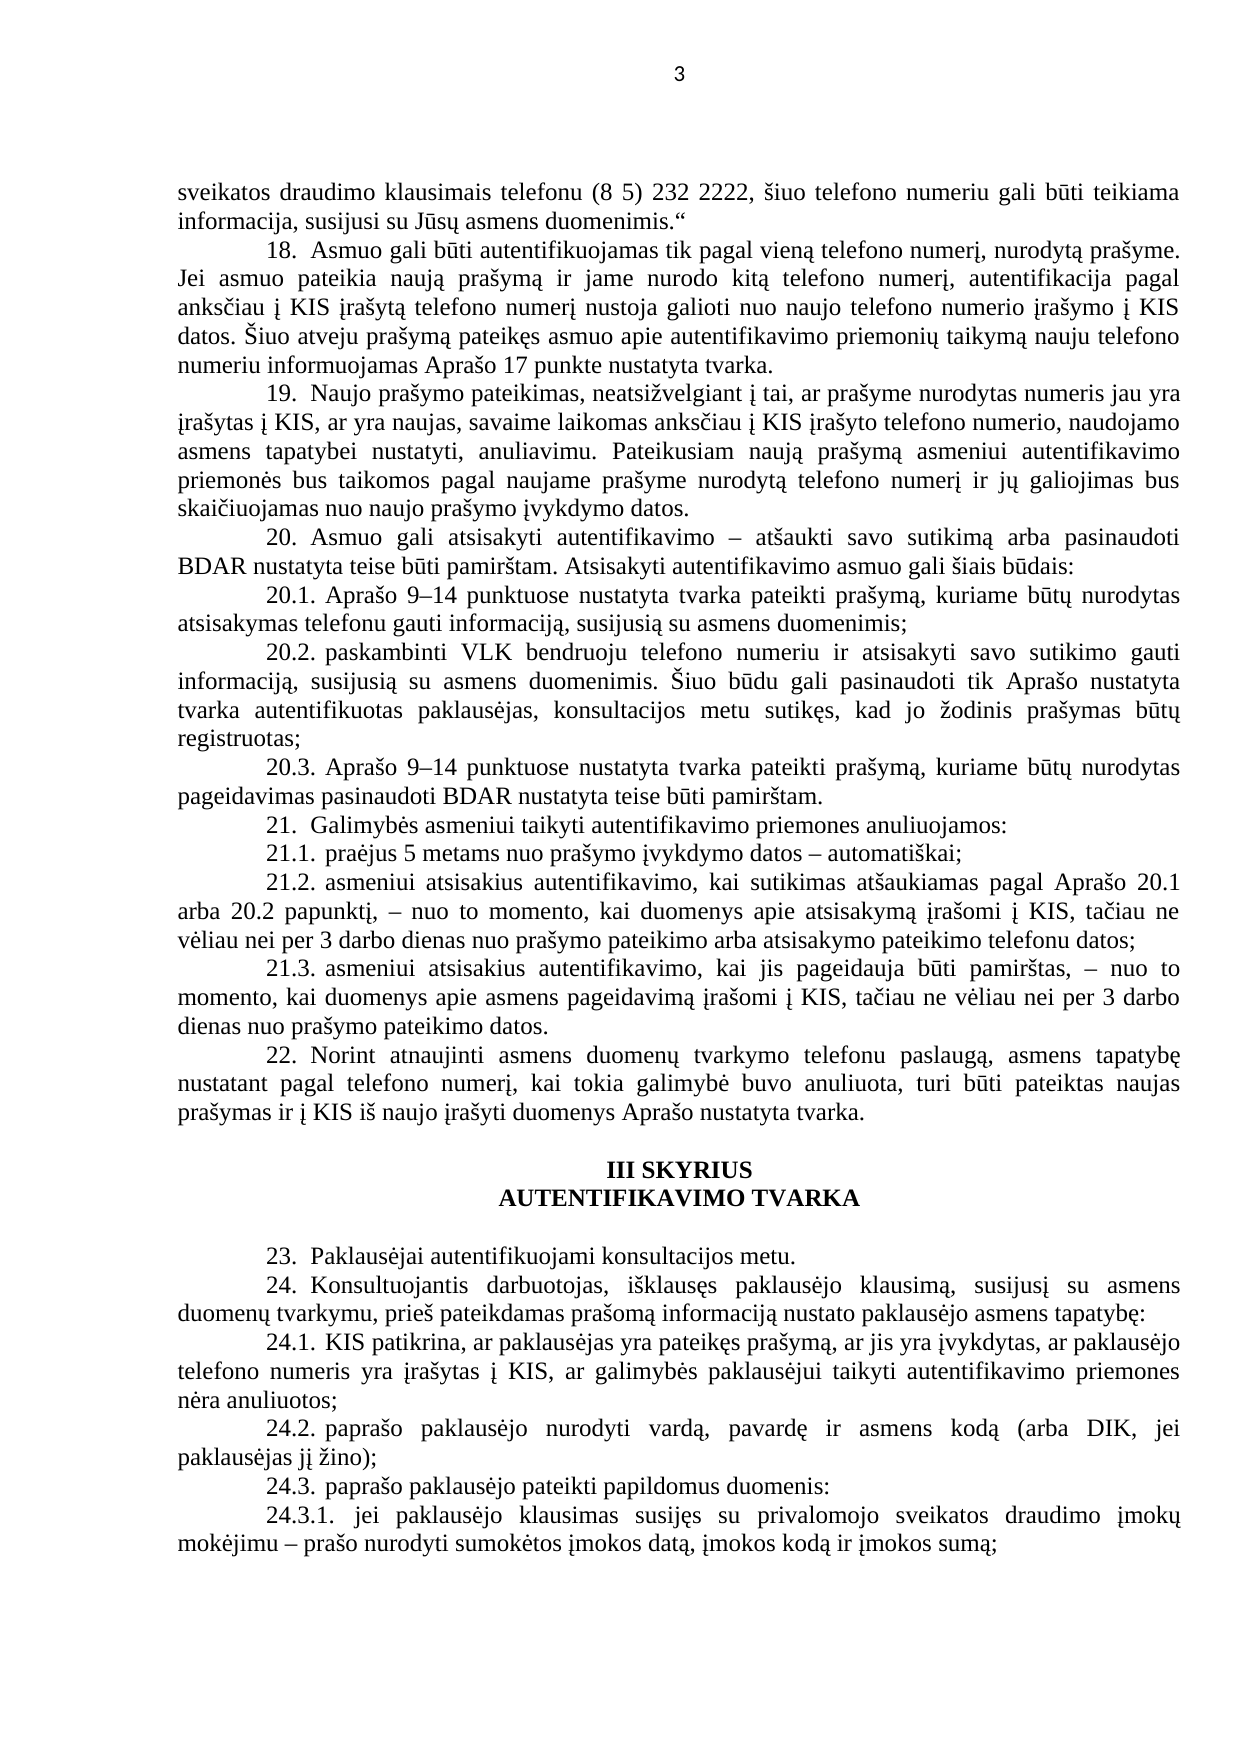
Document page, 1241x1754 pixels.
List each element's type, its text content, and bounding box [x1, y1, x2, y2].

text 23. Paklausėjai autentifikuojami konsultacijos metu. [177, 1241, 1181, 1270]
text 21.2. asmeniui atsisakius autentifikavimo, kai sutikimas atšaukiamas pagal Aprašo 20.1 arba 20.2 papunktį, – nuo to momento, kai duomenys apie atsisakymą įrašomi į KIS, tačiau ne vėliau nei per 3 darbo dienas nuo prašymo pateikimo arba atsisakymo pateikimo telefonu datos; [177, 867, 1181, 953]
text 20.2. paskambinti VLK bendruoju telefono numeriu ir atsisakyti savo sutikimo gauti informaciją, susijusią su asmens duomenimis. Šiuo būdu gali pasinaudoti tik Aprašo nustatyta tvarka autentifikuotas paklausėjas, konsultacijos metu sutikęs, kad jo žodinis prašymas būtų registruotas; [177, 637, 1181, 752]
text 20. Asmuo gali atsisakyti autentifikavimo – atšaukti savo sutikimą arba pasinaudoti BDAR nustatyta teise būti pamirštam. Atsisakyti autentifikavimo asmuo gali šiais būdais: [177, 522, 1181, 580]
text 20.3. Aprašo 9–14 punktuose nustatyta tvarka pateikti prašymą, kuriame būtų nurodytas pageidavimas pasinaudoti BDAR nustatyta teise būti pamirštam. [177, 752, 1181, 810]
text 20.1. Aprašo 9–14 punktuose nustatyta tvarka pateikti prašymą, kuriame būtų nurodytas atsisakymas telefonu gauti informaciją, susijusią su asmens duomenimis; [177, 580, 1181, 637]
text 24.3. paprašo paklausėjo pateikti papildomus duomenis: [177, 1471, 1181, 1500]
text 24. Konsultuojantis darbuotojas, išklausęs paklausėjo klausimą, susijusį su asmens duomenų tvarkymu, prieš pateikdamas prašomą informaciją nustato paklausėjo asmens tapatybę: [177, 1270, 1181, 1327]
text 19. Naujo prašymo pateikimas, neatsižvelgiant į tai, ar prašyme nurodytas numeris jau yra įrašytas į KIS, ar yra naujas, savaime laikomas anksčiau į KIS įrašyto telefono numerio, naudojamo asmens tapatybei nustatyti, anuliavimu. Pateikusiam naują prašymą asmeniui autentifikavimo priemonės bus taikomos pagal naujame prašyme nurodytą telefono numerį ir jų galiojimas bus skaičiuojamas nuo naujo prašymo įvykdymo datos. [177, 378, 1181, 522]
text 18. Asmuo gali būti autentifikuojamas tik pagal vieną telefono numerį, nurodytą prašyme. Jei asmuo pateikia naują prašymą ir jame nurodo kitą telefono numerį, autentifikacija pagal anksčiau į KIS įrašytą telefono numerį nustoja galioti nuo naujo telefono numerio įrašymo į KIS datos. Šiuo atveju prašymą pateikęs asmuo apie autentifikavimo priemonių taikymą nauju telefono numeriu informuojamas Aprašo 17 punkte nustatyta tvarka. [177, 235, 1181, 378]
text sveikatos draudimo klausimais telefonu (8 5) 232 2222, šiuo telefono numeriu gali būti teikiama informacija, susijusi su Jūsų asmens duomenimis.“ [177, 177, 1181, 235]
text 21. Galimybės asmeniui taikyti autentifikavimo priemones anuliuojamos: [177, 810, 1181, 838]
text 24.2. paprašo paklausėjo nurodyti vardą, pavardę ir asmens kodą (arba DIK, jei paklausėjas jį žino); [177, 1413, 1181, 1471]
text 22. Norint atnaujinti asmens duomenų tvarkymo telefonu paslaugą, asmens tapatybę nustatant pagal telefono numerį, kai tokia galimybė buvo anuliuota, turi būti pateiktas naujas prašymas ir į KIS iš naujo įrašyti duomenys Aprašo nustatyta tvarka. [177, 1040, 1181, 1126]
text III SKYRIUS [177, 1155, 1181, 1183]
text AUTENTIFIKAVIMO TVARKA [177, 1183, 1181, 1212]
text 21.1. praėjus 5 metams nuo prašymo įvykdymo datos – automatiškai; [177, 838, 1181, 867]
text 24.3.1. jei paklausėjo klausimas susijęs su privalomojo sveikatos draudimo įmokų mokėjimu – prašo nurodyti sumokėtos įmokos datą, įmokos kodą ir įmokos sumą; [177, 1500, 1181, 1557]
text 21.3. asmeniui atsisakius autentifikavimo, kai jis pageidauja būti pamirštas, – nuo to momento, kai duomenys apie asmens pageidavimą įrašomi į KIS, tačiau ne vėliau nei per 3 darbo dienas nuo prašymo pateikimo datos. [177, 953, 1181, 1040]
text 24.1. KIS patikrina, ar paklausėjas yra pateikęs prašymą, ar jis yra įvykdytas, ar paklausėjo telefono numeris yra įrašytas į KIS, ar galimybės paklausėjui taikyti autentifikavimo priemones nėra anuliuotos; [177, 1327, 1181, 1413]
